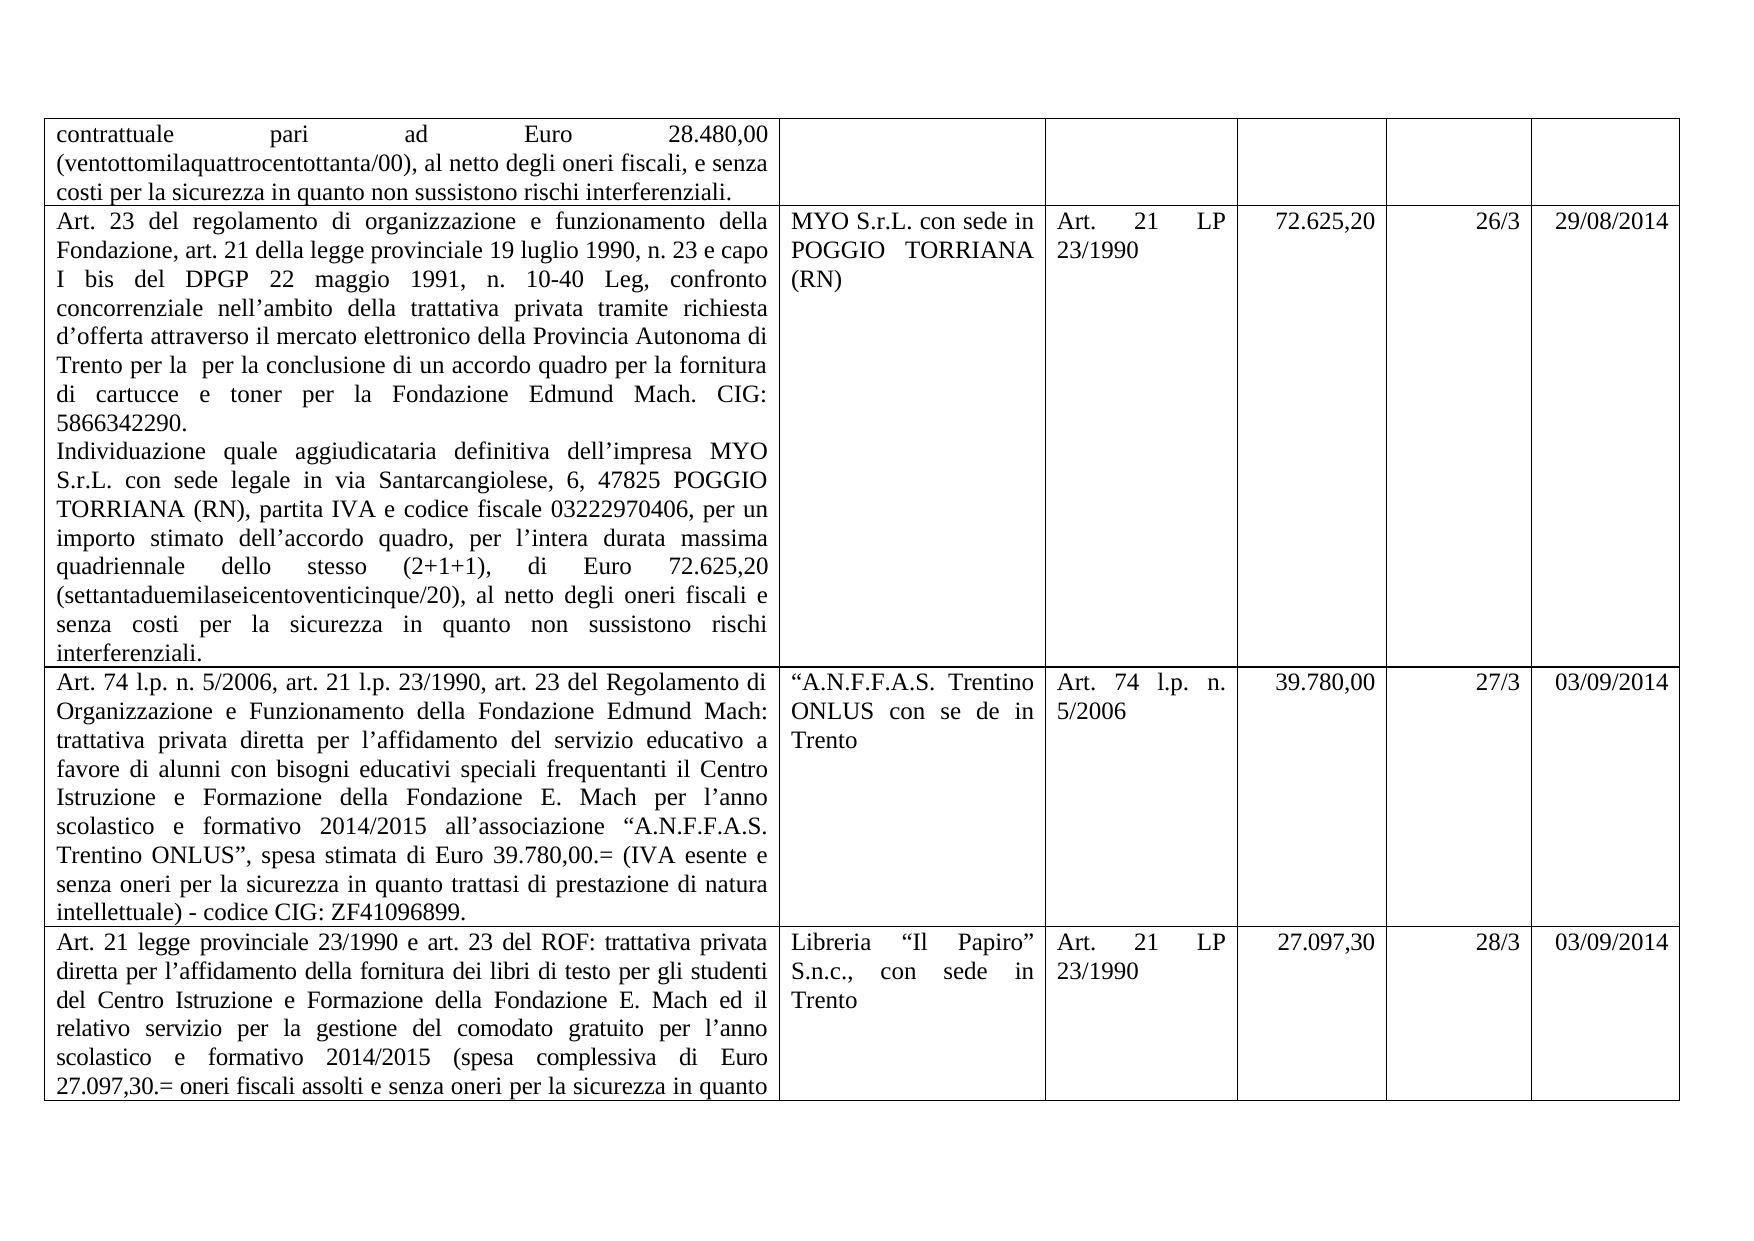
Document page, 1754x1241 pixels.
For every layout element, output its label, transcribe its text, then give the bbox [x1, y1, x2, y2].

table_cell [1238, 119, 1386, 205]
table_cell Art. 21 legge provinciale 23/1990 e art. 23 del ROF: trattativa privata diretta per l’affidamento della fornitura dei libri di testo per gli studenti del Centro Istruzione e Formazione della Fondazione E. Mach ed il relativo servizio per la gestione del comodato gratuito per l’anno scolastico e formativo 2014/2015 (spesa complessiva di Euro 27.097,30.= oneri fiscali assolti e senza oneri per la sicurezza in quanto [45, 927, 779, 1100]
table_cell contrattuale pari ad Euro 28.480,00 (ventottomilaquattrocentottanta/00), al netto degli oneri fiscali, e senza costi per la sicurezza in quanto non sussistono rischi interferenziali. [45, 119, 779, 205]
table_cell [1387, 119, 1531, 205]
table_cell Art. 23 del regolamento di organizzazione e funzionamento della Fondazione, art. 21 della legge provinciale 19 luglio 1990, n. 23 e capo I bis del DPGP 22 maggio 1991, n. 10-40 Leg, confronto concorrenziale nell’ambito della trattativa privata tramite richiesta d’offerta attraverso il mercato elettronico della Provincia Autonoma di Trento per la per la conclusione di un accordo quadro per la fornitura di cartucce e toner per la Fondazione Edmund Mach. CIG: 5866342290. Individuazione quale aggiudicataria definitiva dell’impresa MYO S.r.L. con sede legale in via Santarcangiolese, 6, 47825 POGGIO TORRIANA (RN), partita IVA e codice fiscale 03222970406, per un importo stimato dell’accordo quadro, per l’intera durata massima quadriennale dello stesso (2+1+1), di Euro 72.625,20 (settantaduemilaseicentoventicinque/20), al netto degli oneri fiscali e senza costi per la sicurezza in quanto non sussistono rischi interferenziali. [45, 206, 779, 666]
table_cell “A.N.F.F.A.S. Trentino ONLUS con se de in Trento [780, 668, 1045, 926]
table_cell Art. 21 LP 23/1990 [1046, 927, 1237, 1100]
table_cell [780, 119, 1045, 205]
table_cell 27.097,30 [1238, 927, 1386, 1100]
table_cell 27/3 [1387, 668, 1531, 926]
table_cell [1532, 119, 1679, 205]
table_cell 26/3 [1387, 206, 1531, 666]
table_cell [1046, 119, 1237, 205]
table_cell 03/09/2014 [1532, 668, 1679, 926]
table_cell Art. 74 l.p. n. 5/2006, art. 21 l.p. 23/1990, art. 23 del Regolamento di Organizzazione e Funzionamento della Fondazione Edmund Mach: trattativa privata diretta per l’affidamento del servizio educativo a favore di alunni con bisogni educativi speciali frequentanti il Centro Istruzione e Formazione della Fondazione E. Mach per l’anno scolastico e formativo 2014/2015 all’associazione “A.N.F.F.A.S. Trentino ONLUS”, spesa stimata di Euro 39.780,00.= (IVA esente e senza oneri per la sicurezza in quanto trattasi di prestazione di natura intellettuale) - codice CIG: ZF41096899. [45, 668, 779, 926]
table_cell Art. 74 l.p. n. 5/2006 [1046, 668, 1237, 926]
table_cell 29/08/2014 [1532, 206, 1679, 666]
table_cell 39.780,00 [1238, 668, 1386, 926]
table_cell MYO S.r.L. con sede in POGGIO TORRIANA (RN) [780, 206, 1045, 666]
table_cell Libreria “Il Papiro” S.n.c., con sede in Trento [780, 927, 1045, 1100]
table_cell 03/09/2014 [1532, 927, 1679, 1100]
table_cell 72.625,20 [1238, 206, 1386, 666]
table_cell Art. 21 LP 23/1990 [1046, 206, 1237, 666]
table_cell 28/3 [1387, 927, 1531, 1100]
